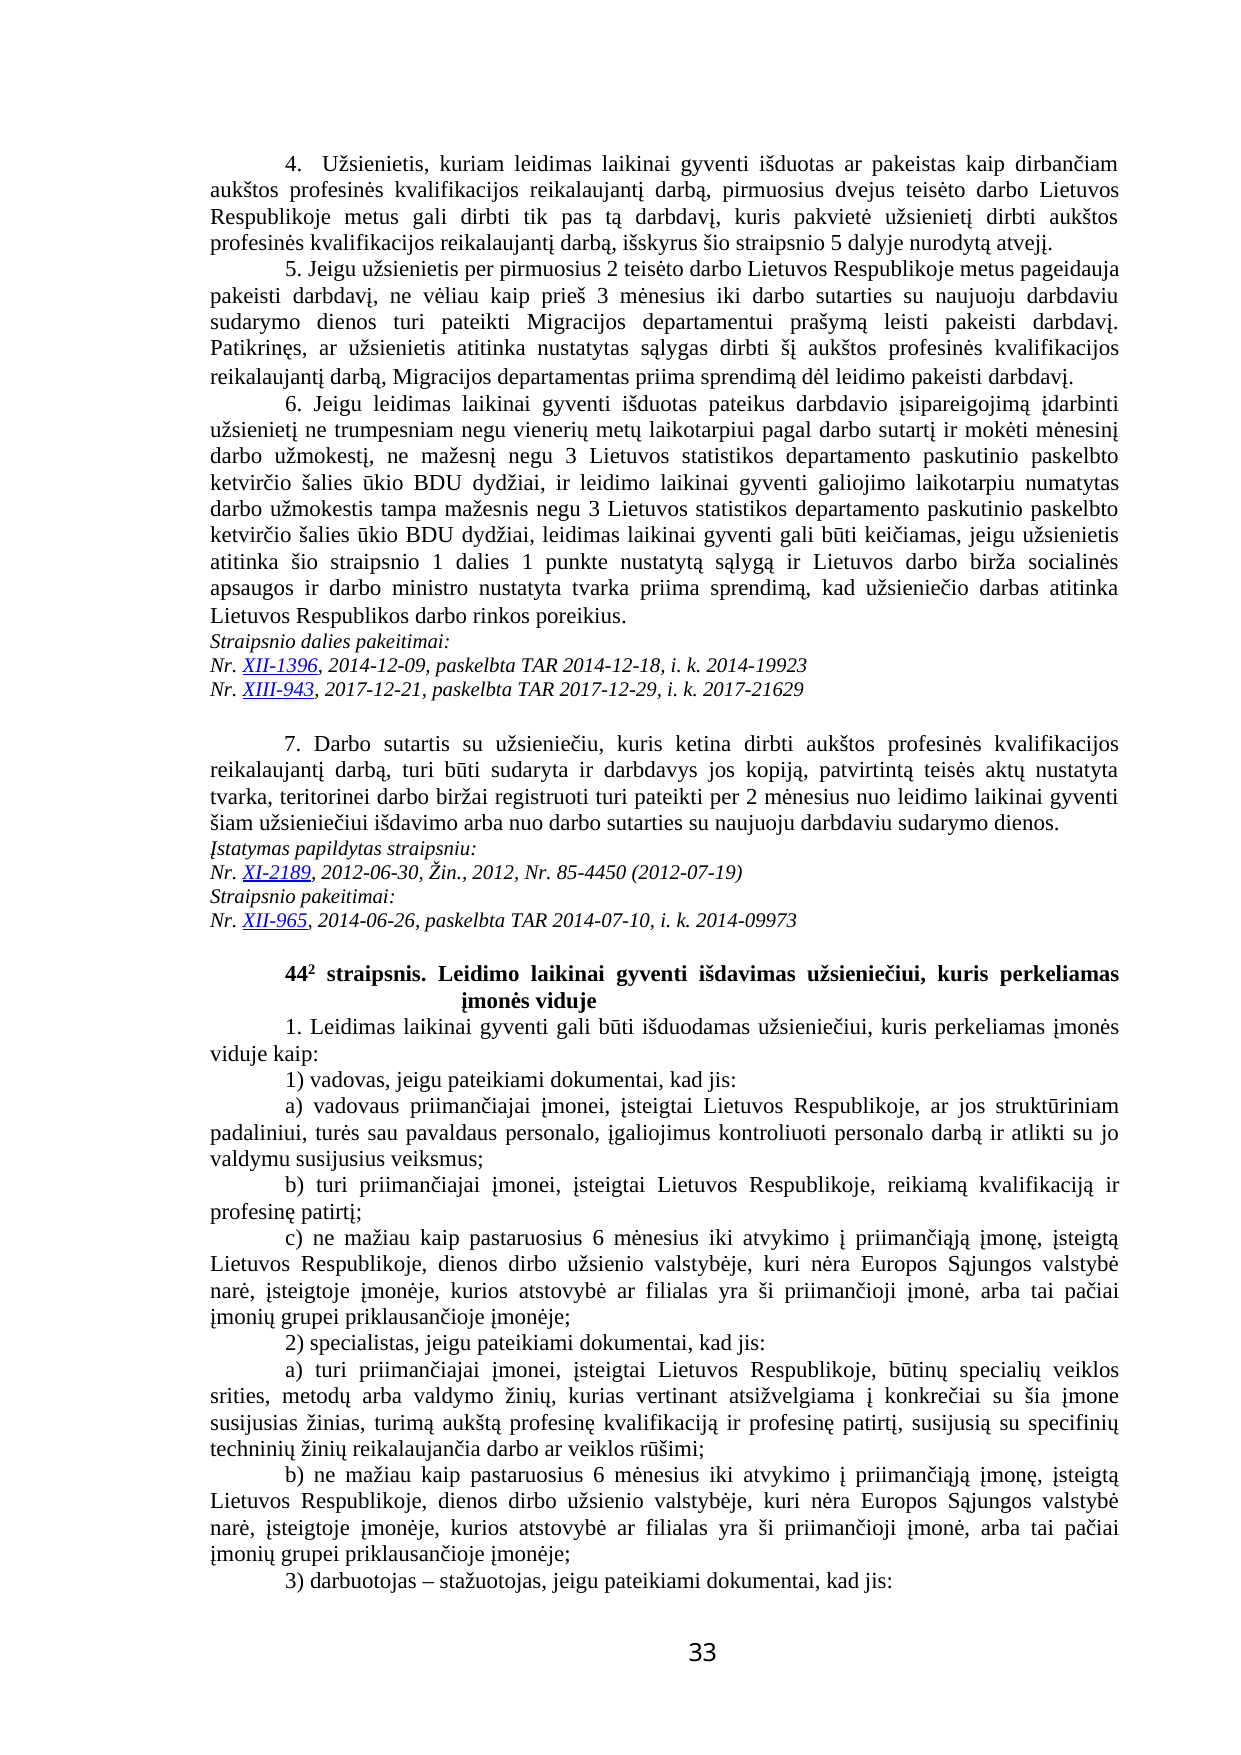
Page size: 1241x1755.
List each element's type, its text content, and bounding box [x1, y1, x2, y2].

text 1) vadovas, jeigu pateikiami dokumentai, kad jis: [210, 1066, 1120, 1092]
text 5. Jeigu užsienietis per pirmuosius 2 teisėto darbo Lietuvos Respublikoje metus pageidauja pakeisti darbdavį, ne vėliau kaip prieš 3 mėnesius iki darbo sutarties su naujuoju darbdaviu sudarymo dienos turi pateikti Migracijos departamentui prašymą leisti pakeisti darbdavį. Patikrinęs, ar užsienietis atitinka nustatytas sąlygas dirbti šį aukštos profesinės kvalifikacijos reikalaujantį darbą, Migracijos departamentas priima sprendimą dėl leidimo pakeisti darbdavį. [210, 255, 1120, 389]
text a) vadovaus priimančiajai įmonei, įsteigtai Lietuvos Respublikoje, ar jos struktūriniam padaliniui, turės sau pavaldaus personalo, įgaliojimus kontroliuoti personalo darbą ir atlikti su jo valdymu susijusius veiksmus; [210, 1092, 1120, 1171]
text 442 straipsnis. Leidimo laikinai gyventi išdavimas užsieniečiui, kuris perkeliamas įmonės viduje [285, 961, 1120, 1013]
text 1. Leidimas laikinai gyventi gali būti išduodamas užsieniečiui, kuris perkeliamas įmonės viduje kaip: [210, 1013, 1120, 1066]
text Straipsnio dalies pakeitimai: [210, 629, 1120, 653]
text Nr. XIII-943, 2017-12-21, paskelbta TAR 2017-12-29, i. k. 2017-21629 [210, 677, 1120, 701]
text Įstatymas papildytas straipsniu: [210, 836, 1120, 859]
text Nr. XI-2189, 2012-06-30, Žin., 2012, Nr. 85-4450 (2012-07-19) [210, 859, 1120, 884]
text a) turi priimančiajai įmonei, įsteigtai Lietuvos Respublikoje, būtinų specialių veiklos srities, metodų arba valdymo žinių, kurias vertinant atsižvelgiama į konkrečiai su šia įmone susijusias žinias, turimą aukštą profesinę kvalifikaciją ir profesinę patirtį, susijusią su specifinių techninių žinių reikalaujančia darbo ar veiklos rūšimi; [210, 1356, 1120, 1461]
text Nr. XII-1396, 2014-12-09, paskelbta TAR 2014-12-18, i. k. 2014-19923 [210, 653, 1120, 677]
text Straipsnio pakeitimai: [210, 884, 1120, 908]
text Nr. XII-965, 2014-06-26, paskelbta TAR 2014-07-10, i. k. 2014-09973 [210, 908, 1120, 932]
text 7. Darbo sutartis su užsieniečiu, kuris ketina dirbti aukštos profesinės kvalifikacijos reikalaujantį darbą, turi būti sudaryta ir darbdavys jos kopiją, patvirtintą teisės aktų nustatyta tvarka, teritorinei darbo biržai registruoti turi pateikti per 2 mėnesius nuo leidimo laikinai gyventi šiam užsieniečiui išdavimo arba nuo darbo sutarties su naujuoju darbdaviu sudarymo dienos. [210, 730, 1120, 836]
text c) ne mažiau kaip pastaruosius 6 mėnesius iki atvykimo į priimančiąją įmonę, įsteigtą Lietuvos Respublikoje, dienos dirbo užsienio valstybėje, kuri nėra Europos Sąjungos valstybė narė, įsteigtoje įmonėje, kurios atstovybė ar filialas yra ši priimančioji įmonė, arba tai pačiai įmonių grupei priklausančioje įmonėje; [210, 1224, 1120, 1329]
text b) turi priimančiajai įmonei, įsteigtai Lietuvos Respublikoje, reikiamą kvalifikaciją ir profesinę patirtį; [210, 1171, 1120, 1224]
text 6. Jeigu leidimas laikinai gyventi išduotas pateikus darbdavio įsipareigojimą įdarbinti užsienietį ne trumpesniam negu vienerių metų laikotarpiui pagal darbo sutartį ir mokėti mėnesinį darbo užmokestį, ne mažesnį negu 3 Lietuvos statistikos departamento paskutinio paskelbto ketvirčio šalies ūkio BDU dydžiai, ir leidimo laikinai gyventi galiojimo laikotarpiu numatytas darbo užmokestis tampa mažesnis negu 3 Lietuvos statistikos departamento paskutinio paskelbto ketvirčio šalies ūkio BDU dydžiai, leidimas laikinai gyventi gali būti keičiamas, jeigu užsienietis atitinka šio straipsnio 1 dalies 1 punkte nustatytą sąlygą ir Lietuvos darbo birža socialinės apsaugos ir darbo ministro nustatyta tvarka priima sprendimą, kad užsieniečio darbas atitinka Lietuvos Respublikos darbo rinkos poreikius. [210, 389, 1120, 629]
text 2) specialistas, jeigu pateikiami dokumentai, kad jis: [210, 1329, 1120, 1356]
text 4. Užsienietis, kuriam leidimas laikinai gyventi išduotas ar pakeistas kaip dirbančiam aukštos profesinės kvalifikacijos reikalaujantį darbą, pirmuosius dvejus teisėto darbo Lietuvos Respublikoje metus gali dirbti tik pas tą darbdavį, kuris pakvietė užsienietį dirbti aukštos profesinės kvalifikacijos reikalaujantį darbą, išskyrus šio straipsnio 5 dalyje nurodytą atvejį. [210, 150, 1120, 255]
text 3) darbuotojas – stažuotojas, jeigu pateikiami dokumentai, kad jis: [210, 1567, 1120, 1593]
text b) ne mažiau kaip pastaruosius 6 mėnesius iki atvykimo į priimančiąją įmonę, įsteigtą Lietuvos Respublikoje, dienos dirbo užsienio valstybėje, kuri nėra Europos Sąjungos valstybė narė, įsteigtoje įmonėje, kurios atstovybė ar filialas yra ši priimančioji įmonė, arba tai pačiai įmonių grupei priklausančioje įmonėje; [210, 1461, 1120, 1567]
